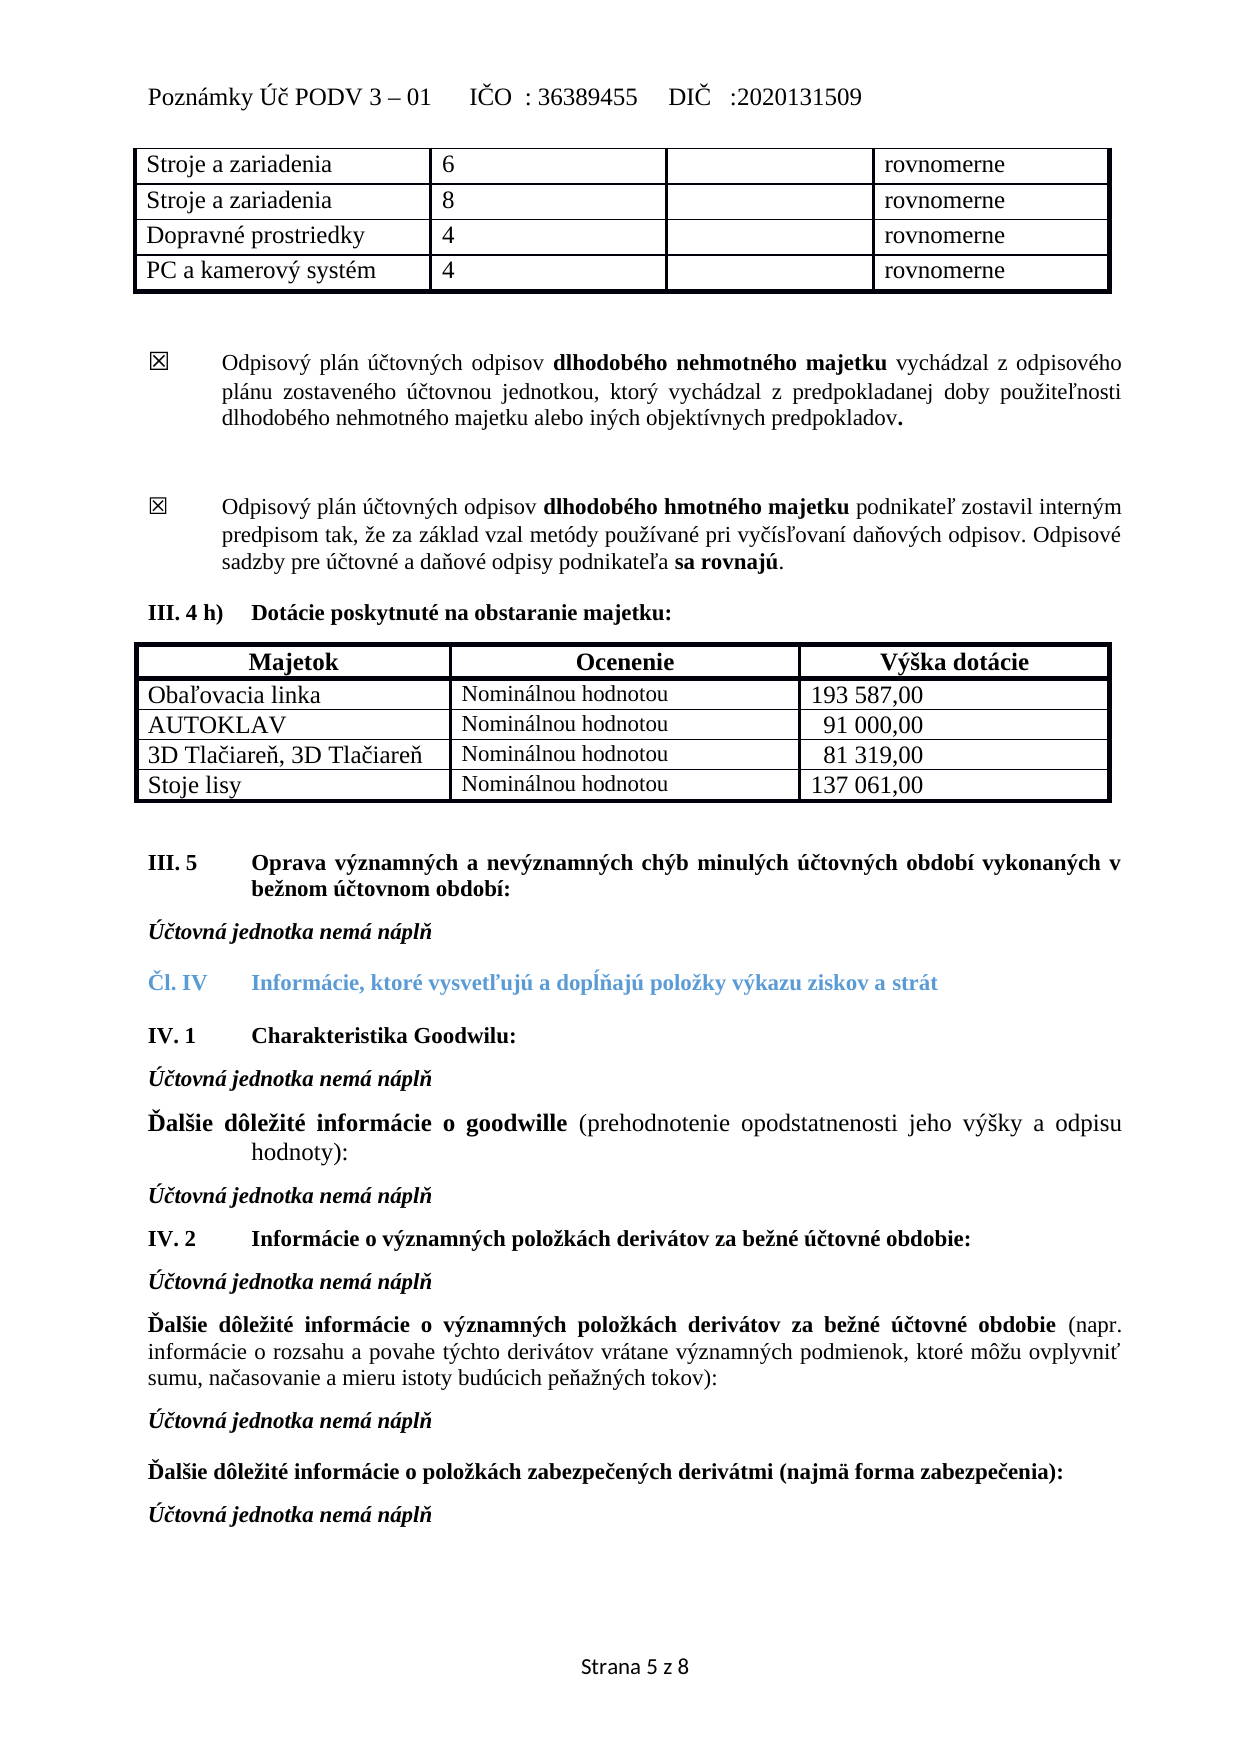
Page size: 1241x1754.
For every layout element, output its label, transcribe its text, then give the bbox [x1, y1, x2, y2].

table_header Majetok [139, 647, 449, 676]
table_cell 4 [432, 256, 665, 289]
table_cell PC a kamerový systém [137, 256, 429, 289]
text Účtovná jednotka nemá náplň [148, 1407, 1122, 1433]
table_cell Stroje a zariadenia [137, 185, 429, 218]
text III. 5 Oprava významných a nevýznamných chýb minulých účtovných období vykonaných v bežnom účtovnom období: [148, 849, 1122, 901]
table_cell 137 061,00 [801, 770, 1107, 798]
table_cell AUTOKLAV [139, 710, 449, 739]
text Účtovná jednotka nemá náplň [148, 1501, 1122, 1528]
table_cell Stroje a zariadenia [137, 149, 429, 183]
text Ďalšie dôležité informácie o goodwille (prehodnotenie opodstatnenosti jeho výšky a odpisu hodnoty): [148, 1108, 1122, 1166]
table_cell rovnomerne [875, 149, 1107, 183]
table_header Výška dotácie [801, 647, 1107, 676]
table_cell Nominálnou hodnotou [452, 710, 798, 739]
text Ďalšie dôležité informácie o položkách zabezpečených derivátmi (najmä forma zabezpečenia): [148, 1458, 1152, 1485]
text ☒ Odpisový plán účtovných odpisov dlhodobého nehmotného majetku vychádzal z odpisového plánu zostaveného účtovnou jednotkou, ktorý vychádzal z predpokladanej doby použiteľnosti dlhodobého nehmotného majetku alebo iných objektívnych predpokladov. [148, 339, 1122, 431]
table_cell rovnomerne [875, 220, 1107, 254]
text III. 4 h) Dotácie poskytnuté na obstaranie majetku: [148, 599, 1122, 626]
text IV. 1 Charakteristika Goodwilu: [148, 1022, 1122, 1048]
table_cell Nominálnou hodnotou [452, 681, 798, 709]
table_cell 6 [432, 149, 665, 183]
table_cell 3D Tlačiareň, 3D Tlačiareň [139, 740, 449, 769]
text Čl. IV Informácie, ktoré vysvetľujú a dopĺňajú položky výkazu ziskov a strát [148, 969, 1122, 996]
table_cell rovnomerne [875, 256, 1107, 289]
table_cell rovnomerne [875, 185, 1107, 218]
table_cell [668, 185, 872, 218]
table_cell Nominálnou hodnotou [452, 770, 798, 798]
table_cell Obaľovacia linka [139, 681, 449, 709]
table_cell 8 [432, 185, 665, 218]
text IV. 2 Informácie o významných položkách derivátov za bežné účtovné obdobie: [148, 1225, 1122, 1252]
table_cell [668, 256, 872, 289]
table_cell 81 319,00 [801, 740, 1107, 769]
table_cell 4 [432, 220, 665, 254]
text Ďalšie dôležité informácie o významných položkách derivátov za bežné účtovné obdobie (napr. informácie o rozsahu a povahe týchto derivátov vrátane významných podmienok, ktoré môžu ovplyvniť sumu, načasovanie a mieru istoty budúcich peňažných tokov): [148, 1311, 1122, 1390]
table_cell Dopravné prostriedky [137, 220, 429, 254]
table_cell Stoje lisy [139, 770, 449, 798]
table_header Ocenenie [452, 647, 798, 676]
text Účtovná jednotka nemá náplň [148, 1182, 1122, 1209]
text Účtovná jednotka nemá náplň [148, 918, 1122, 944]
text ☒ Odpisový plán účtovných odpisov dlhodobého hmotného majetku podnikateľ zostavil interným predpisom tak, že za základ vzal metódy používané pri vyčísľovaní daňových odpisov. Odpisové sadzby pre účtovné a daňové odpisy podnikateľa sa rovnajú. [148, 490, 1122, 574]
text Účtovná jednotka nemá náplň [148, 1268, 1122, 1295]
table_cell 91 000,00 [801, 710, 1107, 739]
table_cell 193 587,00 [801, 681, 1107, 709]
table_cell Nominálnou hodnotou [452, 740, 798, 769]
text Účtovná jednotka nemá náplň [148, 1065, 1122, 1091]
table_cell [668, 149, 872, 183]
table_cell [668, 220, 872, 254]
